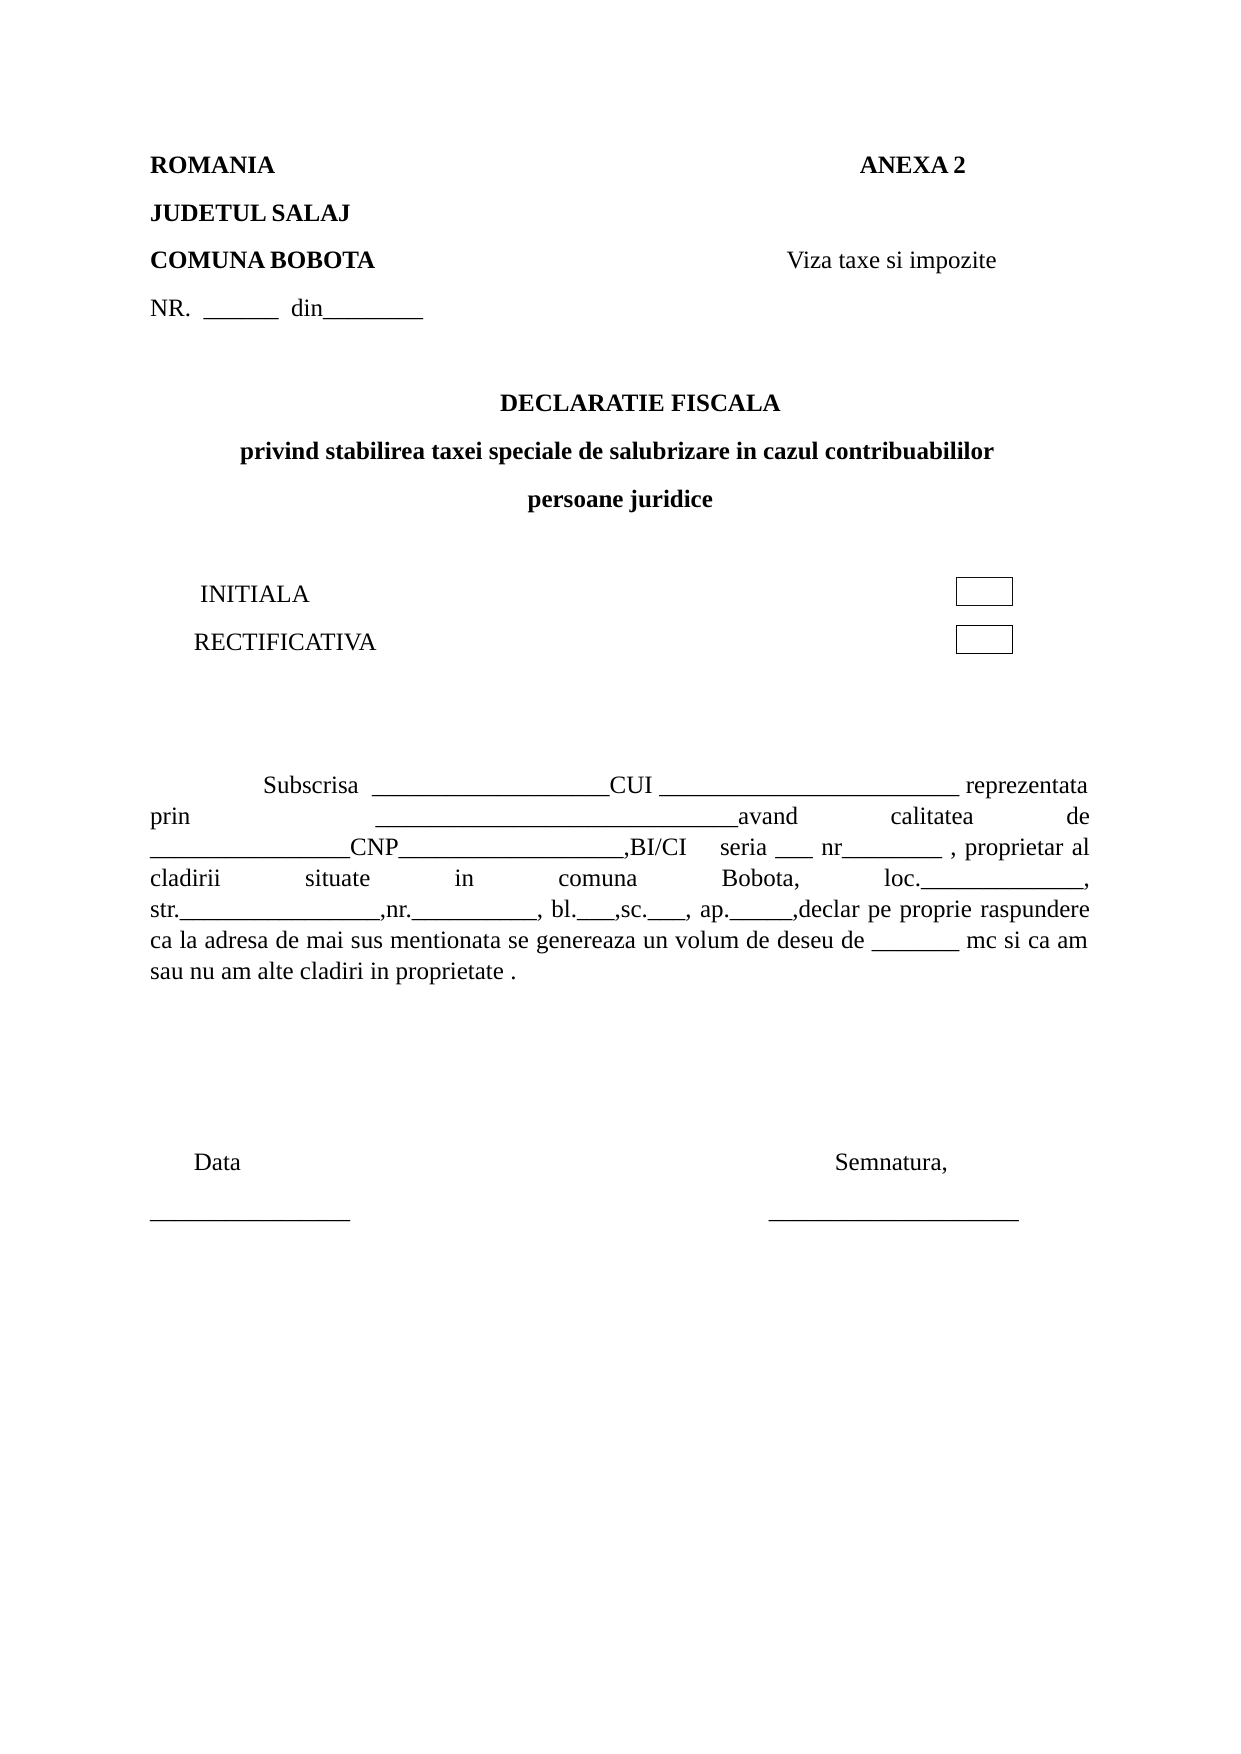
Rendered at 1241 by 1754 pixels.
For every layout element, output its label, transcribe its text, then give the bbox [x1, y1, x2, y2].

text Subscrisa ___________________CUI ________________________ reprezentata prin _____________________________avand calitatea de ________________CNP__________________,BI/CI seria ___ nr________ , proprietar al cladirii situate in comuna Bobota, loc._____________, str.________________,nr.__________, bl.___,sc.___, ap._____,declar pe proprie raspundere ca la adresa de mai sus mentionata se genereaza un volum de deseu de _______ mc si ca am sau nu am alte cladiri in proprietate . [150, 770, 1090, 985]
text NR. ______ din________ [150, 293, 1090, 322]
text ROMANIA ANEXA 2 [150, 150, 1090, 179]
text COMUNA BOBOTA Viza taxe si impozite [150, 245, 1090, 274]
text ________________ ____________________ [150, 1195, 1090, 1224]
text persoane juridice [150, 484, 1090, 513]
text DECLARATIE FISCALA [150, 388, 1090, 417]
text Data Semnatura, [150, 1147, 1090, 1176]
text RECTIFICATIVA [150, 627, 1090, 656]
text INITIALA [150, 579, 1090, 608]
text privind stabilirea taxei speciale de salubrizare in cazul contribuabililor [150, 436, 1090, 465]
text JUDETUL SALAJ [150, 198, 1090, 226]
